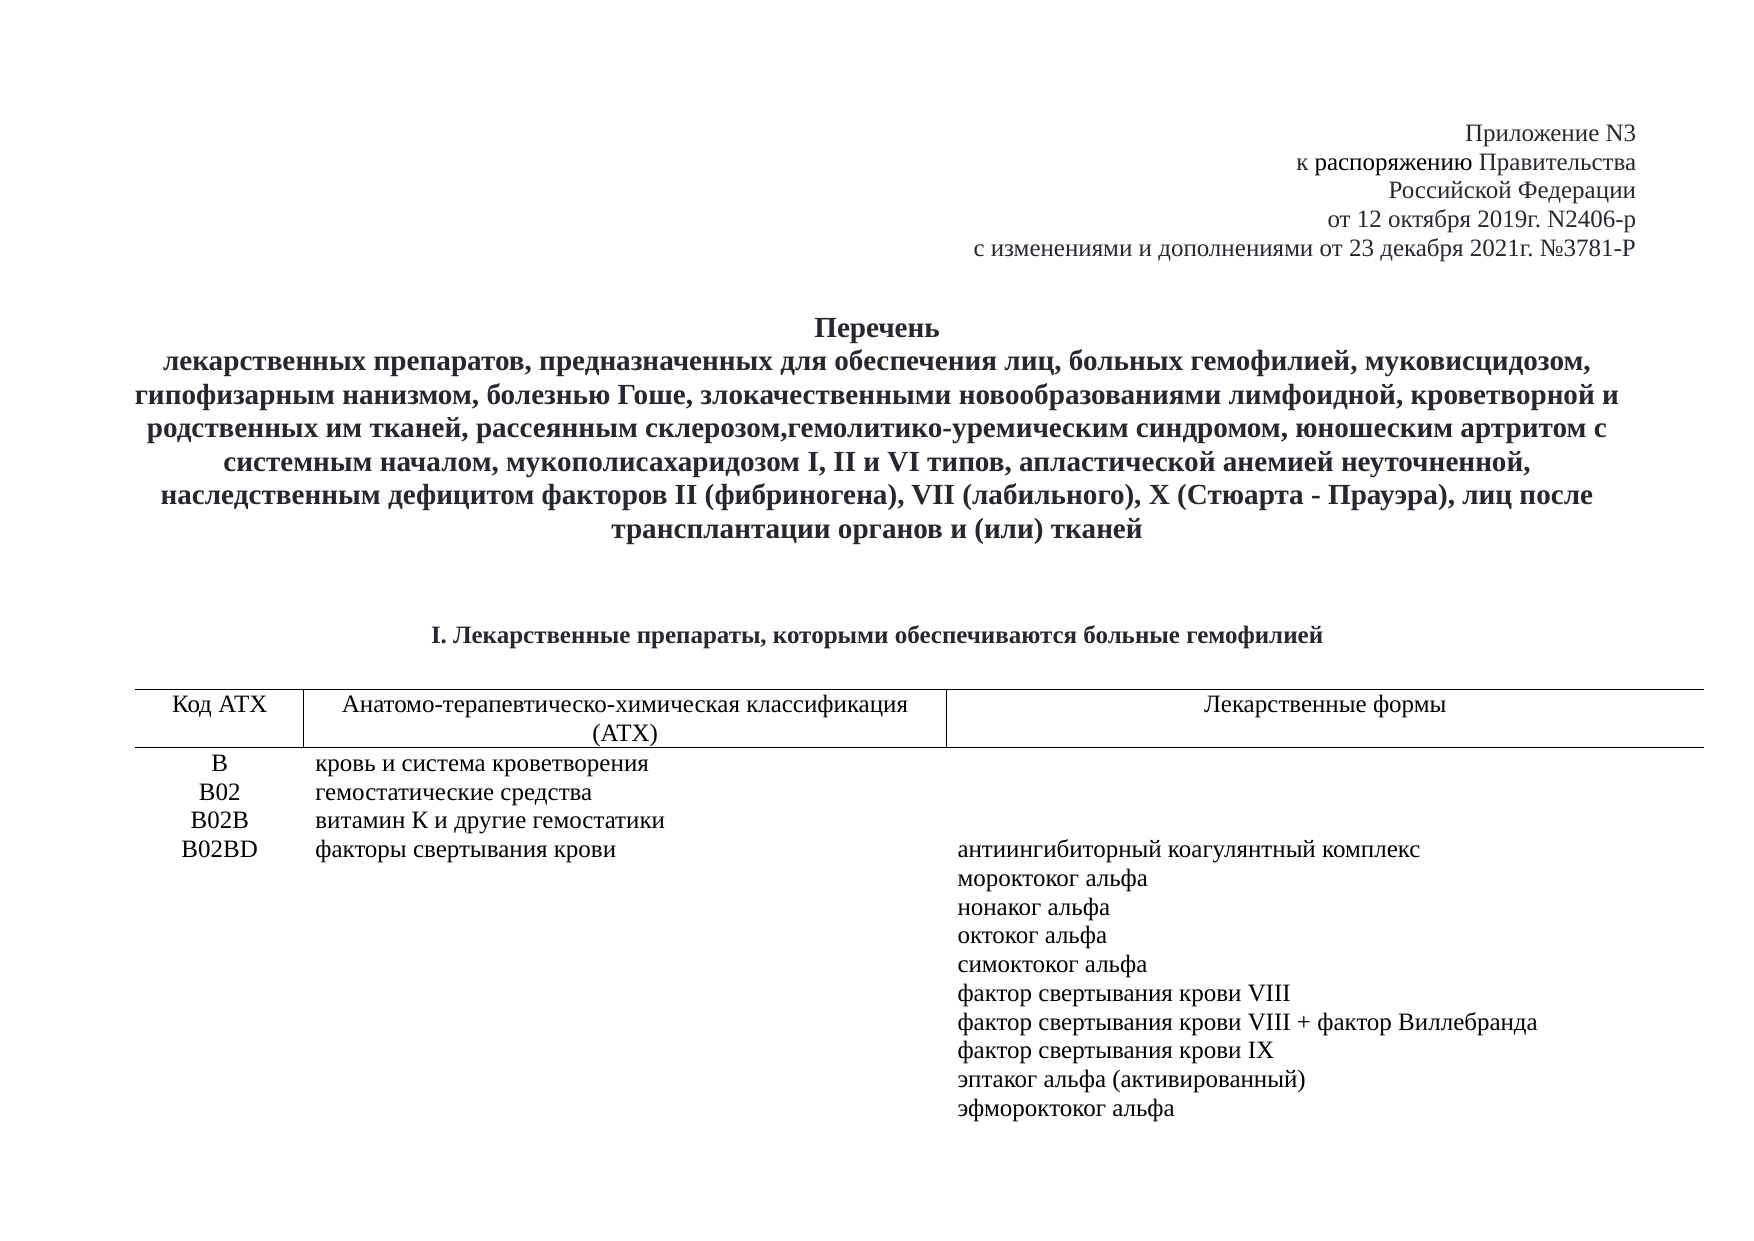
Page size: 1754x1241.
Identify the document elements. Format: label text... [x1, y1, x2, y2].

table_cell [304, 921, 946, 949]
table_cell кровь и система кроветворения [304, 748, 946, 777]
table_cell [135, 949, 304, 978]
table_cell антиингибиторный коагулянтный комплекс [946, 834, 1704, 863]
text Приложение N3 к распоряжению Правительства Российской Федерации от 12 октября 2019г. N2406-р [118, 118, 1636, 233]
table_cell фактор свертывания крови VIII [946, 978, 1704, 1007]
table_cell [135, 892, 304, 921]
table_cell [304, 863, 946, 892]
table_cell мороктоког альфа [946, 863, 1704, 892]
table_cell B02B [135, 806, 304, 834]
table_cell [135, 1007, 304, 1122]
table_header Код АТХ [135, 690, 303, 747]
table_header Анатомо-терапевтическо-химическая классификация (АТХ) [304, 690, 946, 747]
table_cell B02BD [135, 834, 304, 863]
table_cell фактор свертывания крови VIII + фактор Виллебранда фактор свертывания крови IX эптаког альфа (активированный) эфмороктоког альфа [946, 1007, 1704, 1122]
table_cell B02 [135, 777, 304, 806]
subtitle I. Лекарственные препараты, которыми обеспечиваются больные гемофилией [118, 620, 1636, 648]
subtitle Перечень лекарственных препаратов, предназначенных для обеспечения лиц, больных гемофилией, муковисцидозом, гипофизарным нанизмом, болезнью Гоше, злокачественными новообразованиями лимфоидной, кроветворной и родственных им тканей, рассеянным склерозом,гемолитико-уремическим синдромом, юношеским артритом с системным началом, мукополисахаридозом I, II и VI типов, апластической анемией неуточненной, наследственным дефицитом факторов II (фибриногена), VII (лабильного), X (Стюарта - Прауэра), лиц после трансплантации органов и (или) тканей [118, 310, 1636, 544]
table_cell [304, 892, 946, 921]
table_cell [135, 863, 304, 892]
table_cell симоктоког альфа [946, 949, 1704, 978]
table_cell октоког альфа [946, 921, 1704, 949]
table_cell [135, 921, 304, 949]
table_cell [135, 978, 304, 1007]
table_cell [304, 978, 946, 1007]
table_cell факторы свертывания крови [304, 834, 946, 863]
table_cell B [135, 748, 304, 777]
table_cell [946, 748, 1704, 777]
table_cell [946, 777, 1704, 806]
table_cell [946, 806, 1704, 834]
table_cell витамин К и другие гемостатики [304, 806, 946, 834]
table_cell нонаког альфа [946, 892, 1704, 921]
text с изменениями и дополнениями от 23 декабря 2021г. №3781-Р [118, 233, 1636, 262]
table_cell [304, 949, 946, 978]
table_cell [304, 1007, 946, 1122]
table_cell гемостатические средства [304, 777, 946, 806]
table_header Лекарственные формы [947, 690, 1704, 747]
